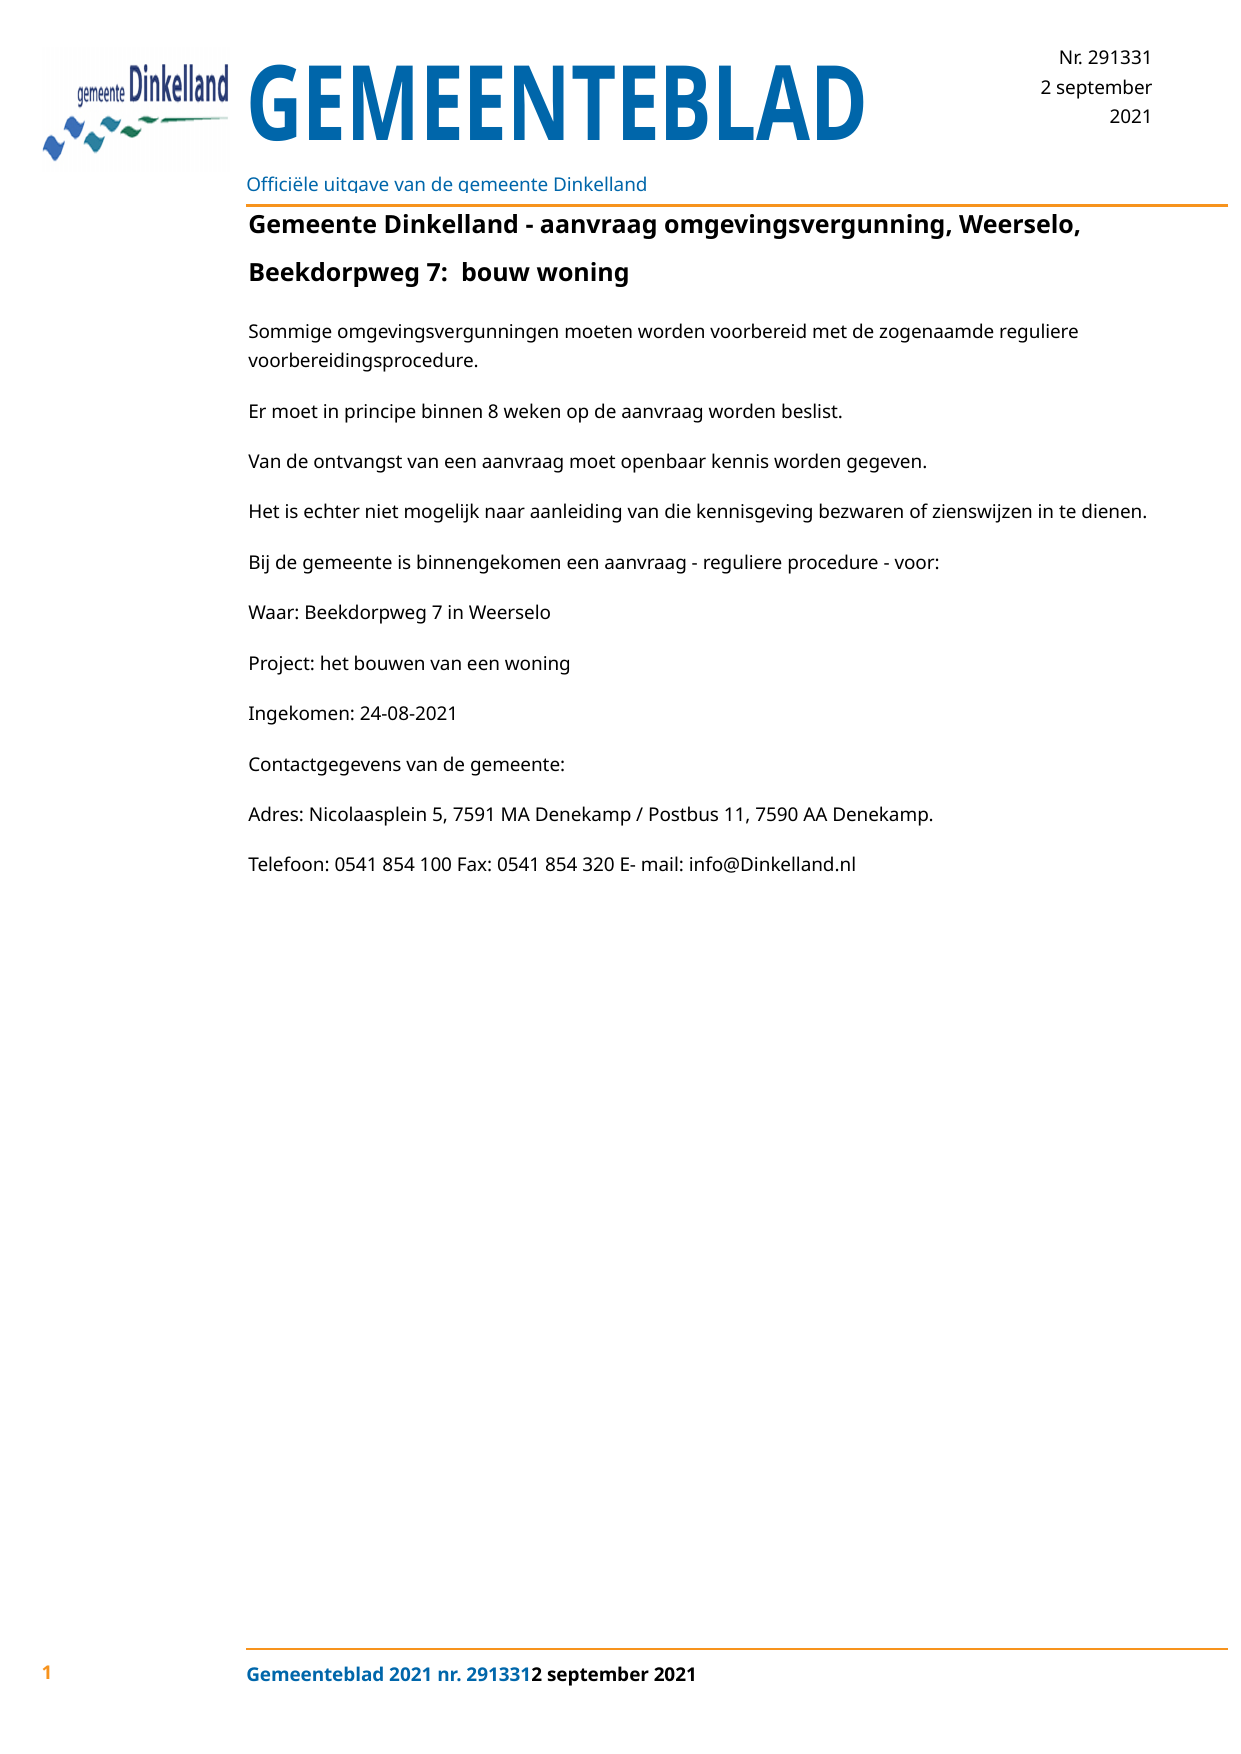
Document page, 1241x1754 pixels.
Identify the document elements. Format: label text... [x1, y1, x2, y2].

text Er moet in principe binnen 8 weken op de aanvraag worden beslist. [248, 398, 1152, 424]
text Gemeente Dinkelland - aanvraag omgevingsvergunning, Weerselo, Beekdorpweg 7: bouw woning [248, 207, 1152, 288]
text Contactgegevens van de gemeente: [248, 751, 1152, 777]
picture [41, 47, 231, 172]
text Ingekomen: 24-08-2021 [248, 700, 1152, 726]
text Van de ontvangst van een aanvraag moet openbaar kennis worden gegeven. [248, 448, 1152, 474]
text Sommige omgevingsvergunningen moeten worden voorbereid met de zogenaamde reguliere voorbereidingsprocedure. [248, 318, 1152, 373]
text Het is echter niet mogelijk naar aanleiding van die kennisgeving bezwaren of zienswijzen in te dienen. [248, 499, 1152, 524]
text Bij de gemeente is binnengekomen een aanvraag - reguliere procedure - voor: [248, 549, 1152, 575]
text Telefoon: 0541 854 100 Fax: 0541 854 320 E- mail: info@Dinkelland.nl [248, 852, 1152, 877]
text Project: het bouwen van een woning [248, 650, 1152, 676]
text Waar: Beekdorpweg 7 in Weerselo [248, 599, 1152, 625]
text Adres: Nicolaasplein 5, 7591 MA Denekamp / Postbus 11, 7590 AA Denekamp. [248, 801, 1152, 827]
